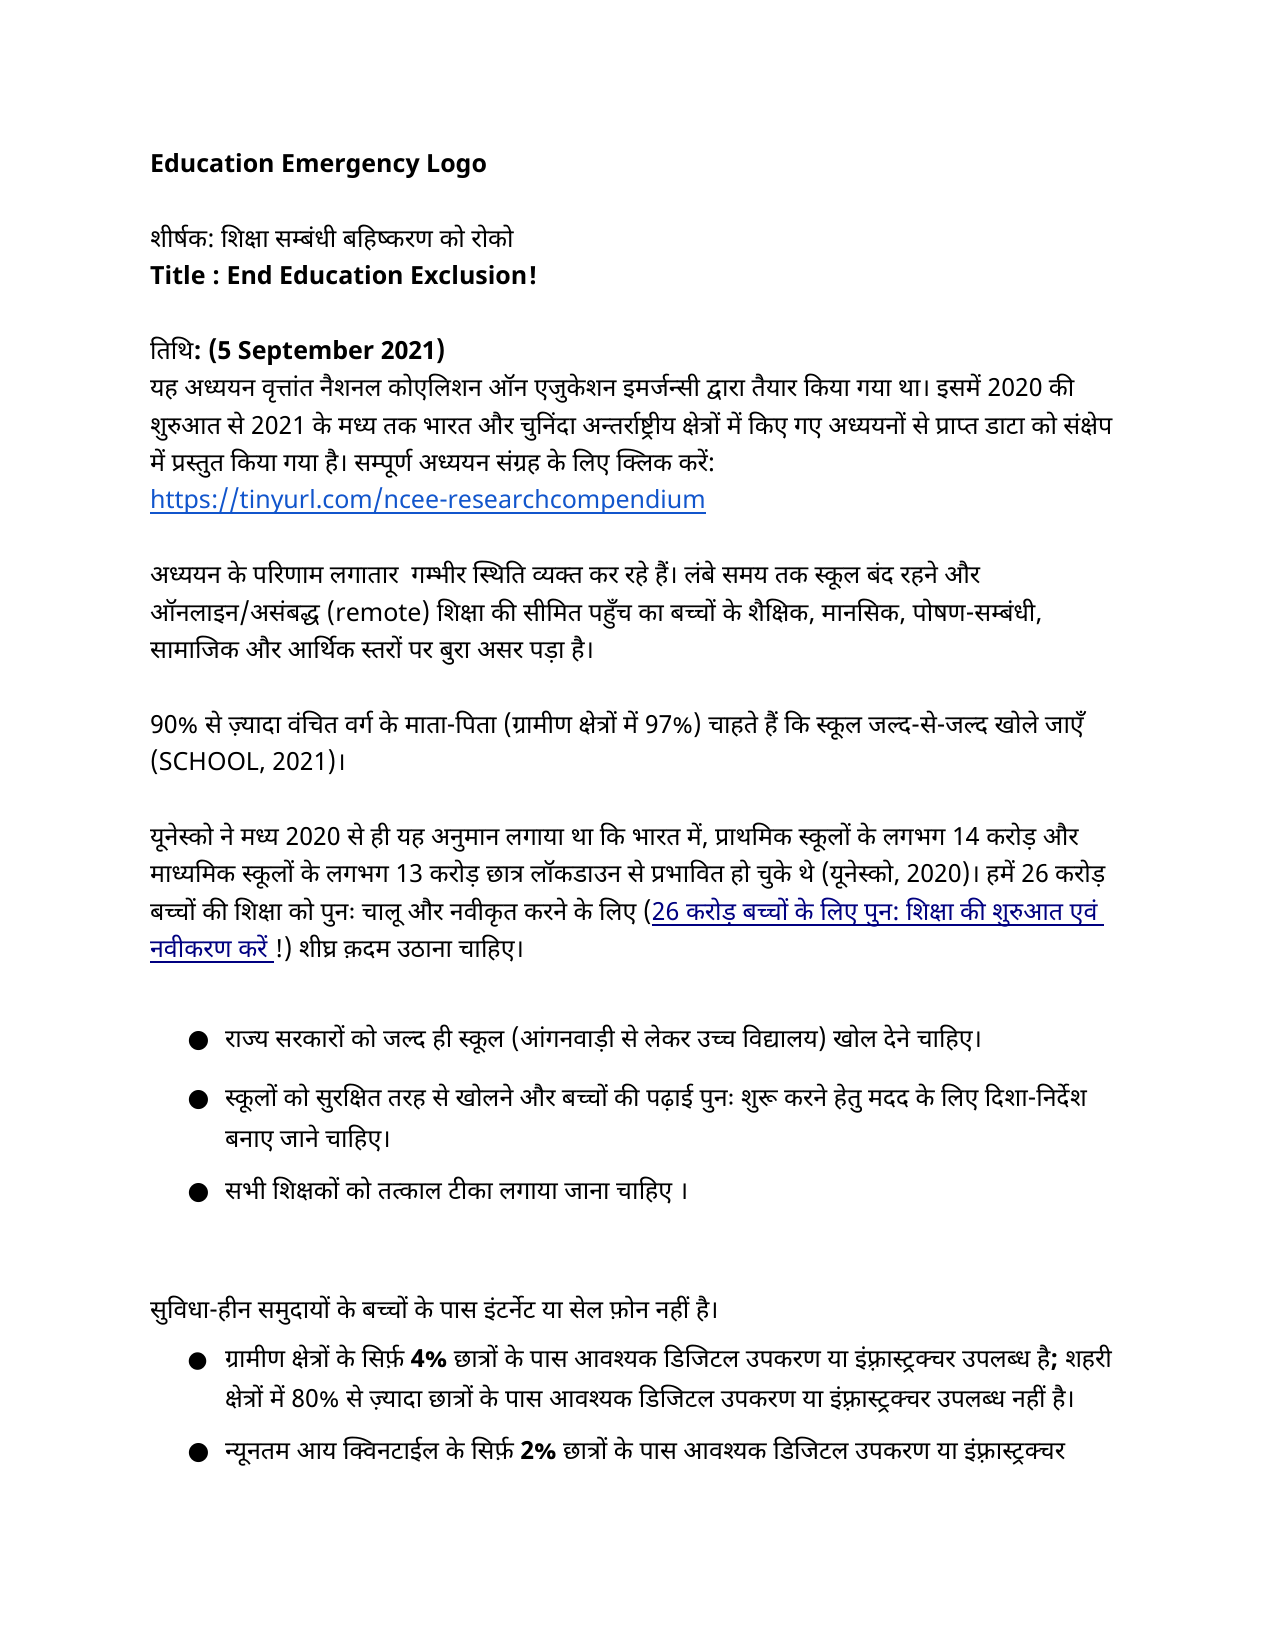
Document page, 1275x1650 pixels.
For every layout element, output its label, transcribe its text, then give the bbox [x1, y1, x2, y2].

list स्कूलों को सुरक्षित तरह से खोलने और बच्चों की पढ़ाई पुनः शुरू करने हेतु मदद के लिए दिशा-निर्देश बनाए जाने चाहिए। [187, 1069, 1125, 1158]
text तिथि: (5 September 2021) [150, 337, 1125, 369]
text शीर्षक: शिक्षा सम्बंधी बहिष्करण को रोको [150, 225, 1125, 257]
list राज्य सरकारों को जल्द ही स्कूल (आंगनवाड़ी से लेकर उच्च विद्यालय) खोल देने चाहिए। [187, 1010, 1125, 1061]
list सभी शिक्षकों को तत्काल टीका लगाया जाना चाहिए । [187, 1162, 1125, 1214]
text Title : End Education Exclusion! [150, 262, 1125, 295]
list न्यूनतम आय क्विनटाईल के सिर्फ़ 2% छात्रों के पास आवश्यक डिजिटल उपकरण या इंफ़्रास्ट्रक्चर [187, 1423, 1125, 1474]
text अध्ययन के परिणाम लगातार गम्भीर स्थिति व्यक्त कर रहे हैं। लंबे समय तक स्कूल बंद रहने और ऑनलाइन/असंबद्ध (remote) शिक्षा की सीमित पहुँच का बच्चों के शैक्षिक, मानसिक, पोषण-सम्बंधी, सामाजिक और आर्थिक स्तरों पर बुरा असर पड़ा है। [150, 561, 1125, 669]
list ग्रामीण क्षेत्रों के सिर्फ़ 4% छात्रों के पास आवश्यक डिजिटल उपकरण या इंफ़्रास्ट्रक्चर उपलब्ध है; शहरी क्षेत्रों में 80% से ज़्यादा छात्रों के पास आवश्यक डिजिटल उपकरण या इंफ़्रास्ट्रक्चर उपलब्ध नहीं है। [187, 1333, 1125, 1418]
text https://tinyurl.com/ncee-researchcompendium [150, 487, 1125, 519]
text यह अध्ययन वृत्तांत नैशनल कोएलिशन ऑन एजुकेशन इमर्जन्सी द्वारा तैयार किया गया था। इसमें 2020 की शुरुआत से 2021 के मध्य तक भारत और चुनिंदा अन्तर्राष्ट्रीय क्षेत्रों में किए गए अध्ययनों से प्राप्त डाटा को संक्षेप में प्रस्तुत किया गया है। सम्पूर्ण अध्ययन संग्रह के लिए क्लिक करें: [150, 374, 1125, 482]
text सुविधा-हीन समुदायों के बच्चों के पास इंटर्नेट या सेल फ़ोन नहीं है। [150, 1296, 1125, 1329]
text 90% से ज़्यादा वंचित वर्ग के माता-पिता (ग्रामीण क्षेत्रों में 97%) चाहते हैं कि स्कूल जल्द-से-जल्द खोले जाएँ (SCHOOL, 2021)। [150, 711, 1125, 781]
text Education Emergency Logo [150, 150, 1125, 183]
text यूनेस्को ने मध्य 2020 से ही यह अनुमान लगाया था कि भारत में, प्राथमिक स्कूलों के लगभग 14 करोड़ और माध्यमिक स्कूलों के लगभग 13 करोड़ छात्र लॉकडाउन से प्रभावित हो चुके थे (यूनेस्को, 2020)। हमें 26 करोड़ बच्चों की शिक्षा को पुनः चालू और नवीकृत करने के लिए (26 करोड़ बच्चों के लिए पुन: शिक्षा की शुरुआत एवं नवीकरण करें !) शीघ्र क़दम उठाना चाहिए। [150, 823, 1125, 968]
